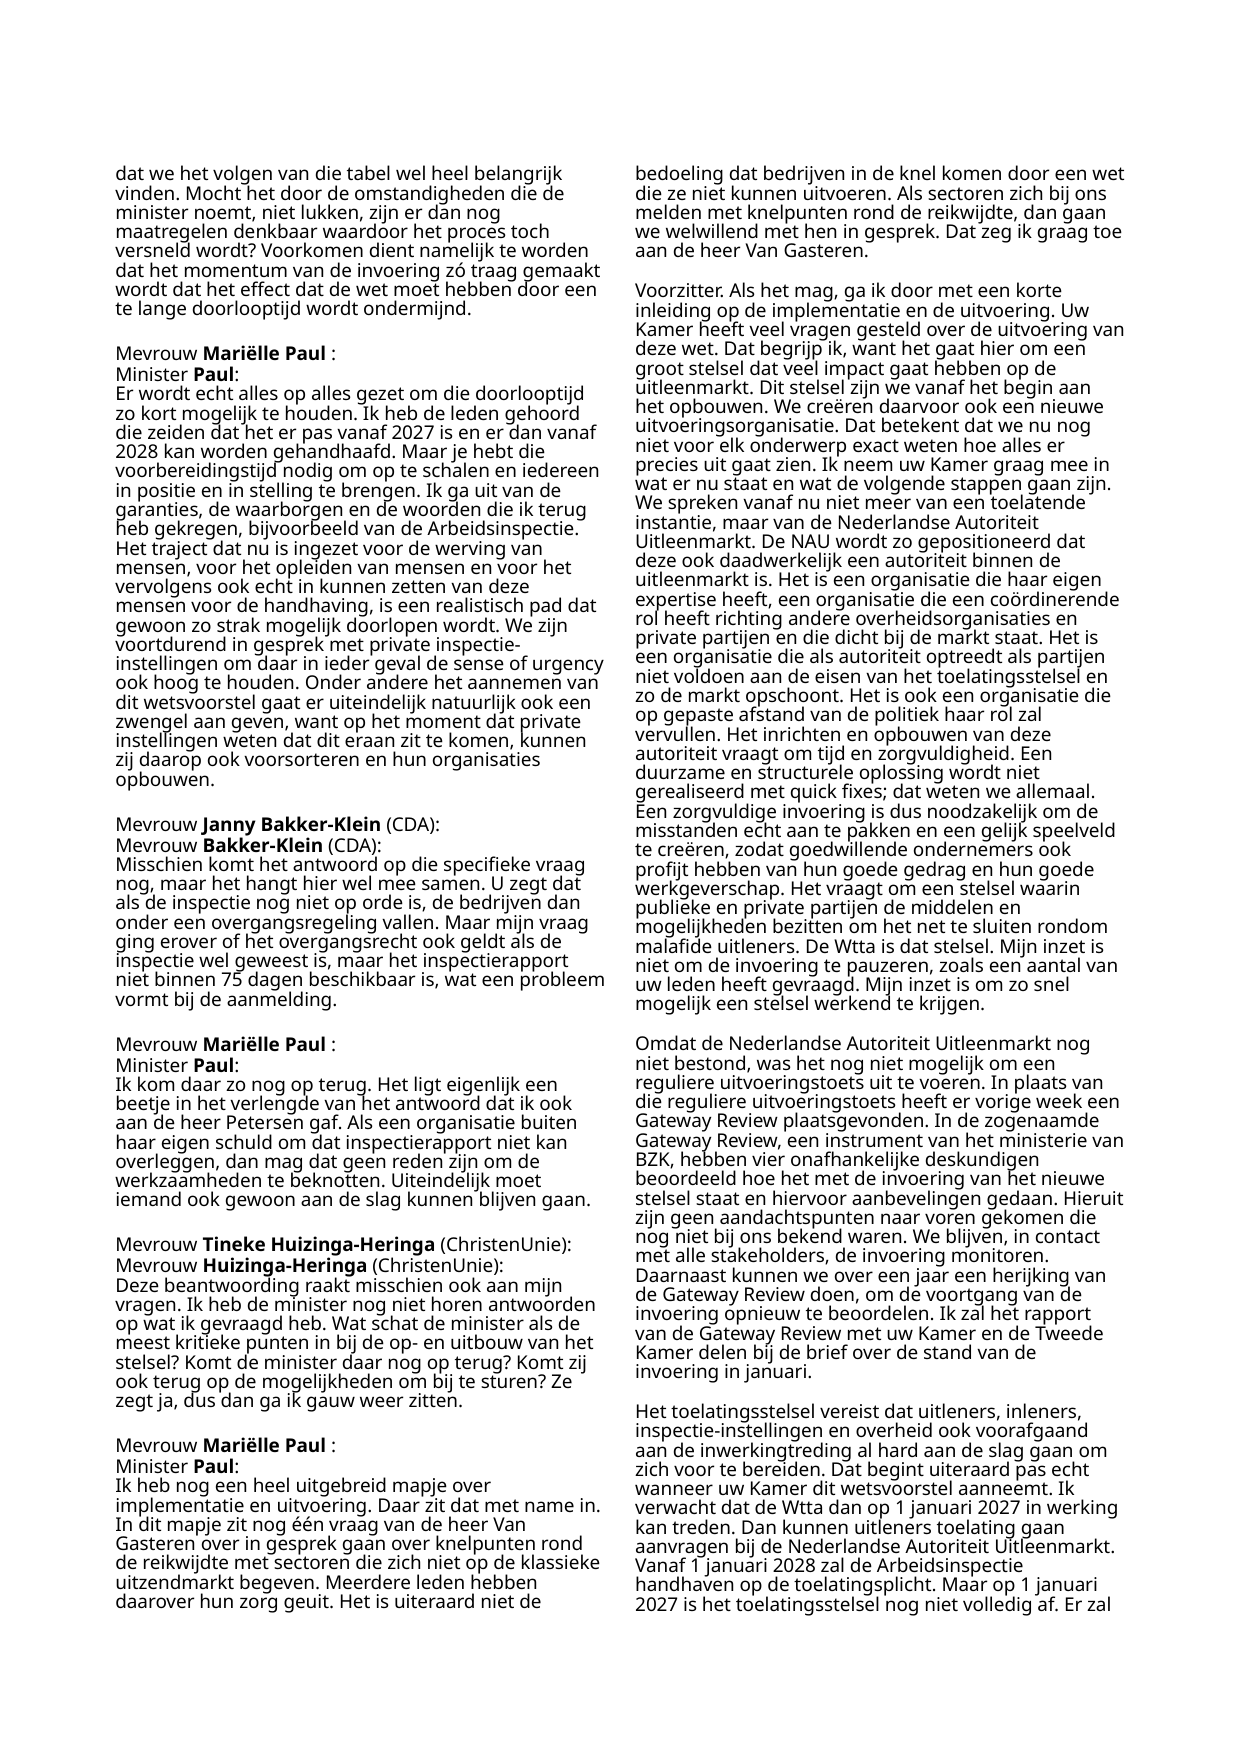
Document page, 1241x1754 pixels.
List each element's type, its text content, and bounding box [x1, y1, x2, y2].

text bedoeling dat bedrijven in de knel komen door een wet die ze niet kunnen uitvoeren. Als sectoren zich bij ons melden met knelpunten rond de reikwijdte, dan gaan we welwillend met hen in gesprek. Dat zeg ik graag toe aan de heer Van Gasteren. [635, 165, 1125, 262]
text Ik heb nog een heel uitgebreid mapje over implementatie en uitvoering. Daar zit dat met name in. In dit mapje zit nog één vraag van de heer Van Gasteren over in gesprek gaan over knelpunten rond de reikwijdte met sectoren die zich niet op de klassieke uitzendmarkt begeven. Meerdere leden hebben daarover hun zorg geuit. Het is uiteraard niet de [115, 1477, 605, 1612]
text Mevrouw Bakker-Klein (CDA): [115, 837, 605, 856]
text Minister Paul: [115, 1458, 605, 1477]
text Misschien komt het antwoord op die specifieke vraag nog, maar het hangt hier wel mee samen. U zegt dat als de inspectie nog niet op orde is, de bedrijven dan onder een overgangsregeling vallen. Maar mijn vraag ging erover of het overgangsrecht ook geldt als de inspectie wel geweest is, maar het inspectierapport niet binnen 75 dagen beschikbaar is, wat een probleem vormt bij de aanmelding. [115, 856, 605, 1010]
text Mevrouw Tineke Huizinga-Heringa (ChristenUnie): [115, 1232, 605, 1257]
text Omdat de Nederlandse Autoriteit Uitleenmarkt nog niet bestond, was het nog niet mogelijk om een reguliere uitvoeringstoets uit te voeren. In plaats van die reguliere uitvoeringstoets heeft er vorige week een Gateway Review plaatsgevonden. In de zogenaamde Gateway Review, een instrument van het ministerie van BZK, hebben vier onafhankelijke deskundigen beoordeeld hoe het met de invoering van het nieuwe stelsel staat en hiervoor aanbevelingen gedaan. Hieruit zijn geen aandachtspunten naar voren gekomen die nog niet bij ons bekend waren. We blijven, in contact met alle stakeholders, de invoering monitoren. Daarnaast kunnen we over een jaar een herijking van de Gateway Review doen, om de voortgang van de invoering opnieuw te beoordelen. Ik zal het rapport van de Gateway Review met uw Kamer en de Tweede Kamer delen bij de brief over de stand van de invoering in januari. [635, 1035, 1125, 1382]
text Minister Paul: [115, 1057, 605, 1076]
text dat we het volgen van die tabel wel heel belangrijk vinden. Mocht het door de omstandigheden die de minister noemt, niet lukken, zijn er dan nog maatregelen denkbaar waardoor het proces toch versneld wordt? Voorkomen dient namelijk te worden dat het momentum van de invoering zó traag gemaakt wordt dat het effect dat de wet moet hebben door een te lange doorlooptijd wordt ondermijnd. [115, 165, 605, 319]
text Deze beantwoording raakt misschien ook aan mijn vragen. Ik heb de minister nog niet horen antwoorden op wat ik gevraagd heb. Wat schat de minister als de meest kritieke punten in bij de op- en uitbouw van het stelsel? Komt de minister daar nog op terug? Komt zij ook terug op de mogelijkheden om bij te sturen? Ze zegt ja, dus dan ga ik gauw weer zitten. [115, 1277, 605, 1411]
text Het toelatingsstelsel vereist dat uitleners, inleners, inspectie-instellingen en overheid ook voorafgaand aan de inwerkingtreding al hard aan de slag gaan om zich voor te bereiden. Dat begint uiteraard pas echt wanneer uw Kamer dit wetsvoorstel aanneemt. Ik verwacht dat de Wtta dan op 1 januari 2027 in werking kan treden. Dan kunnen uitleners toelating gaan aanvragen bij de Nederlandse Autoriteit Uitleenmarkt. Vanaf 1 januari 2028 zal de Arbeidsinspectie handhaven op de toelatingsplicht. Maar op 1 januari 2027 is het toelatingsstelsel nog niet volledig af. Er zal [635, 1403, 1125, 1615]
text Voorzitter. Als het mag, ga ik door met een korte inleiding op de implementatie en de uitvoering. Uw Kamer heeft veel vragen gesteld over de uitvoering van deze wet. Dat begrijp ik, want het gaat hier om een groot stelsel dat veel impact gaat hebben op de uitleenmarkt. Dit stelsel zijn we vanaf het begin aan het opbouwen. We creëren daarvoor ook een nieuwe uitvoeringsorganisatie. Dat betekent dat we nu nog niet voor elk onderwerp exact weten hoe alles er precies uit gaat zien. Ik neem uw Kamer graag mee in wat er nu staat en wat de volgende stappen gaan zijn. We spreken vanaf nu niet meer van een toelatende instantie, maar van de Nederlandse Autoriteit Uitleenmarkt. De NAU wordt zo gepositioneerd dat deze ook daadwerkelijk een autoriteit binnen de uitleenmarkt is. Het is een organisatie die haar eigen expertise heeft, een organisatie die een coördinerende rol heeft richting andere overheidsorganisaties en private partijen en die dicht bij de markt staat. Het is een organisatie die als autoriteit optreedt als partijen niet voldoen aan de eisen van het toelatingsstelsel en zo de markt opschoont. Het is ook een organisatie die op gepaste afstand van de politiek haar rol zal vervullen. Het inrichten en opbouwen van deze autoriteit vraagt om tijd en zorgvuldigheid. Een duurzame en structurele oplossing wordt niet gerealiseerd met quick fixes; dat weten we allemaal. Een zorgvuldige invoering is dus noodzakelijk om de misstanden echt aan te pakken en een gelijk speelveld te creëren, zodat goedwillende ondernemers ook profijt hebben van hun goede gedrag en hun goede werkgeverschap. Het vraagt om een stelsel waarin publieke en private partijen de middelen en mogelijkheden bezitten om het net te sluiten rondom malafide uitleners. De Wtta is dat stelsel. Mijn inzet is niet om de invoering te pauzeren, zoals een aantal van uw leden heeft gevraagd. Mijn inzet is om zo snel mogelijk een stelsel werkend te krijgen. [635, 282, 1125, 1015]
text Mevrouw Huizinga-Heringa (ChristenUnie): [115, 1257, 605, 1277]
text Mevrouw Mariëlle Paul : [115, 1031, 605, 1057]
text Minister Paul: [115, 366, 605, 385]
text Mevrouw Mariëlle Paul : [115, 1432, 605, 1458]
text Mevrouw Janny Bakker-Klein (CDA): [115, 811, 605, 837]
text Er wordt echt alles op alles gezet om die doorlooptijd zo kort mogelijk te houden. Ik heb de leden gehoord die zeiden dat het er pas vanaf 2027 is en er dan vanaf 2028 kan worden gehandhaafd. Maar je hebt die voorbereidingstijd nodig om op te schalen en iedereen in positie en in stelling te brengen. Ik ga uit van de garanties, de waarborgen en de woorden die ik terug heb gekregen, bijvoorbeeld van de Arbeidsinspectie. Het traject dat nu is ingezet voor de werving van mensen, voor het opleiden van mensen en voor het vervolgens ook echt in kunnen zetten van deze mensen voor de handhaving, is een realistisch pad dat gewoon zo strak mogelijk doorlopen wordt. We zijn voortdurend in gesprek met private inspectie-instellingen om daar in ieder geval de sense of urgency ook hoog te houden. Onder andere het aannemen van dit wetsvoorstel gaat er uiteindelijk natuurlijk ook een zwengel aan geven, want op het moment dat private instellingen weten dat dit eraan zit te komen, kunnen zij daarop ook voorsorteren en hun organisaties opbouwen. [115, 385, 605, 790]
text Ik kom daar zo nog op terug. Het ligt eigenlijk een beetje in het verlengde van het antwoord dat ik ook aan de heer Petersen gaf. Als een organisatie buiten haar eigen schuld om dat inspectierapport niet kan overleggen, dan mag dat geen reden zijn om de werkzaamheden te beknotten. Uiteindelijk moet iemand ook gewoon aan de slag kunnen blijven gaan. [115, 1076, 605, 1211]
text Mevrouw Mariëlle Paul : [115, 340, 605, 366]
